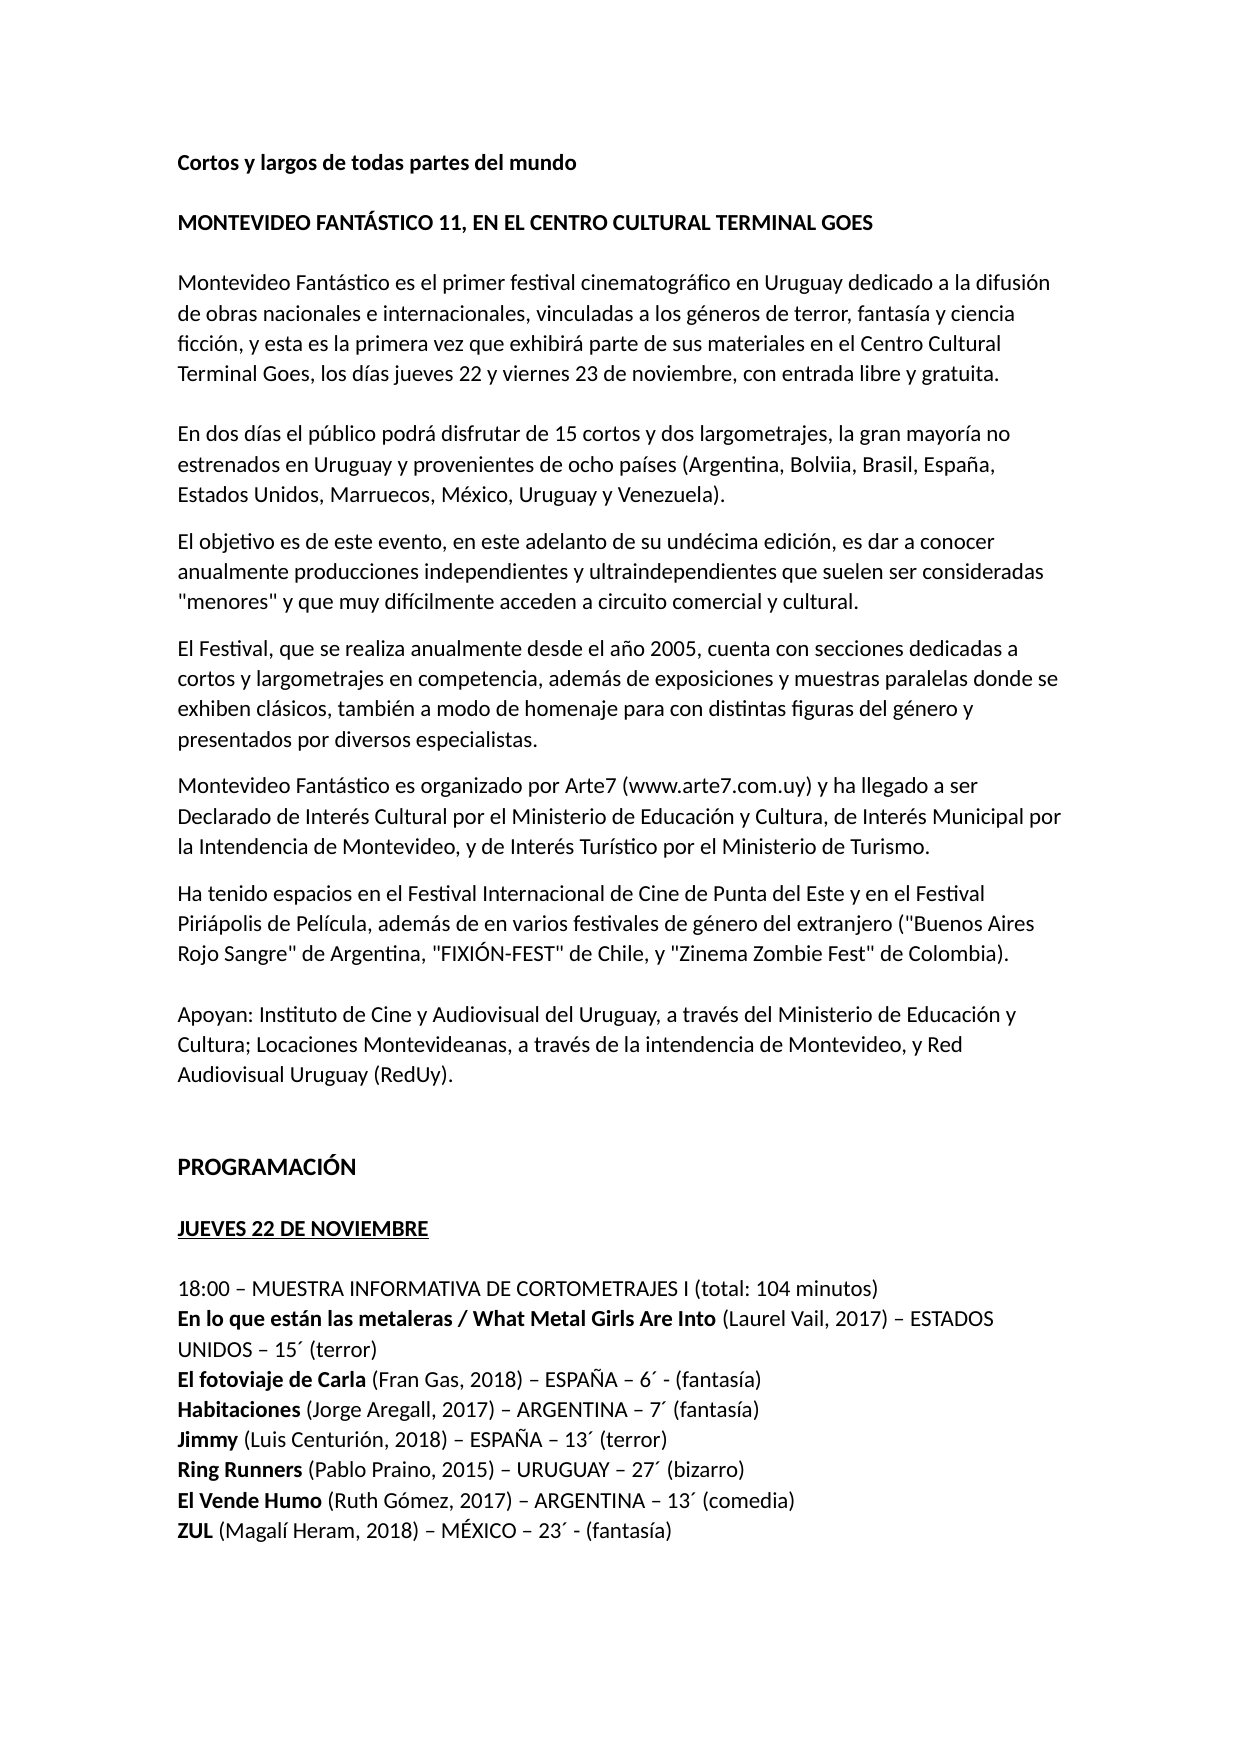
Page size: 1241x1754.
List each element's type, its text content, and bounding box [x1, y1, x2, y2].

text Ha tenido espacios en el Festival Internacional de Cine de Punta del Este y en el Festival Piriápolis de Película, además de en varios festivales de género del extranjero ("Buenos Aires Rojo Sangre" de Argentina, "FIXIÓN-FEST" de Chile, y "Zinema Zombie Fest" de Colombia). Apoyan: Instituto de Cine y Audiovisual del Uruguay, a través del Ministerio de Educación y Cultura; Locaciones Montevideanas, a través de la intendencia de Montevideo, y Red Audiovisual Uruguay (RedUy). PROGRAMACIÓN JUEVES 22 DE NOVIEMBRE 18:00 – MUESTRA INFORMATIVA DE CORTOMETRAJES I (total: 104 minutos) En lo que están las metaleras / What Metal Girls Are Into (Laurel Vail, 2017) – ESTADOS UNIDOS – 15´ (terror) El fotoviaje de Carla (Fran Gas, 2018) – ESPAÑA – 6´ - (fantasía) Habitaciones (Jorge Aregall, 2017) – ARGENTINA – 7´ (fantasía) Jimmy (Luis Centurión, 2018) – ESPAÑA – 13´ (terror) Ring Runners (Pablo Praino, 2015) – URUGUAY – 27´ (bizarro) El Vende Humo (Ruth Gómez, 2017) – ARGENTINA – 13´ (comedia) ZUL (Magalí Heram, 2018) – MÉXICO – 23´ - (fantasía) [177, 879, 1063, 1604]
text Montevideo Fantástico es organizado por Arte7 (www.arte7.com.uy) y ha llegado a ser Declarado de Interés Cultural por el Ministerio de Educación y Cultura, de Interés Municipal por la Intendencia de Montevideo, y de Interés Turístico por el Ministerio de Turismo. [177, 772, 1063, 860]
text El objetivo es de este evento, en este adelanto de su undécima edición, es dar a conocer anualmente producciones independientes y ultraindependientes que suelen ser consideradas "menores" y que muy difícilmente acceden a circuito comercial y cultural. [177, 527, 1063, 615]
text Cortos y largos de todas partes del mundo MONTEVIDEO FANTÁSTICO 11, EN EL CENTRO CULTURAL TERMINAL GOES Montevideo Fantástico es el primer festival cinematográfico en Uruguay dedicado a la difusión de obras nacionales e internacionales, vinculadas a los géneros de terror, fantasía y ciencia ficción, y esta es la primera vez que exhibirá parte de sus materiales en el Centro Cultural Terminal Goes, los días jueves 22 y viernes 23 de noviembre, con entrada libre y gratuita. En dos días el público podrá disfrutar de 15 cortos y dos largometrajes, la gran mayoría no estrenados en Uruguay y provenientes de ocho países (Argentina, Bolviia, Brasil, España, Estados Unidos, Marruecos, México, Uruguay y Venezuela). [177, 148, 1063, 508]
text El Festival, que se realiza anualmente desde el año 2005, cuenta con secciones dedicadas a cortos y largometrajes en competencia, además de exposiciones y muestras paralelas donde se exhiben clásicos, también a modo de homenaje para con distintas figuras del género y presentados por diversos especialistas. [177, 634, 1063, 753]
